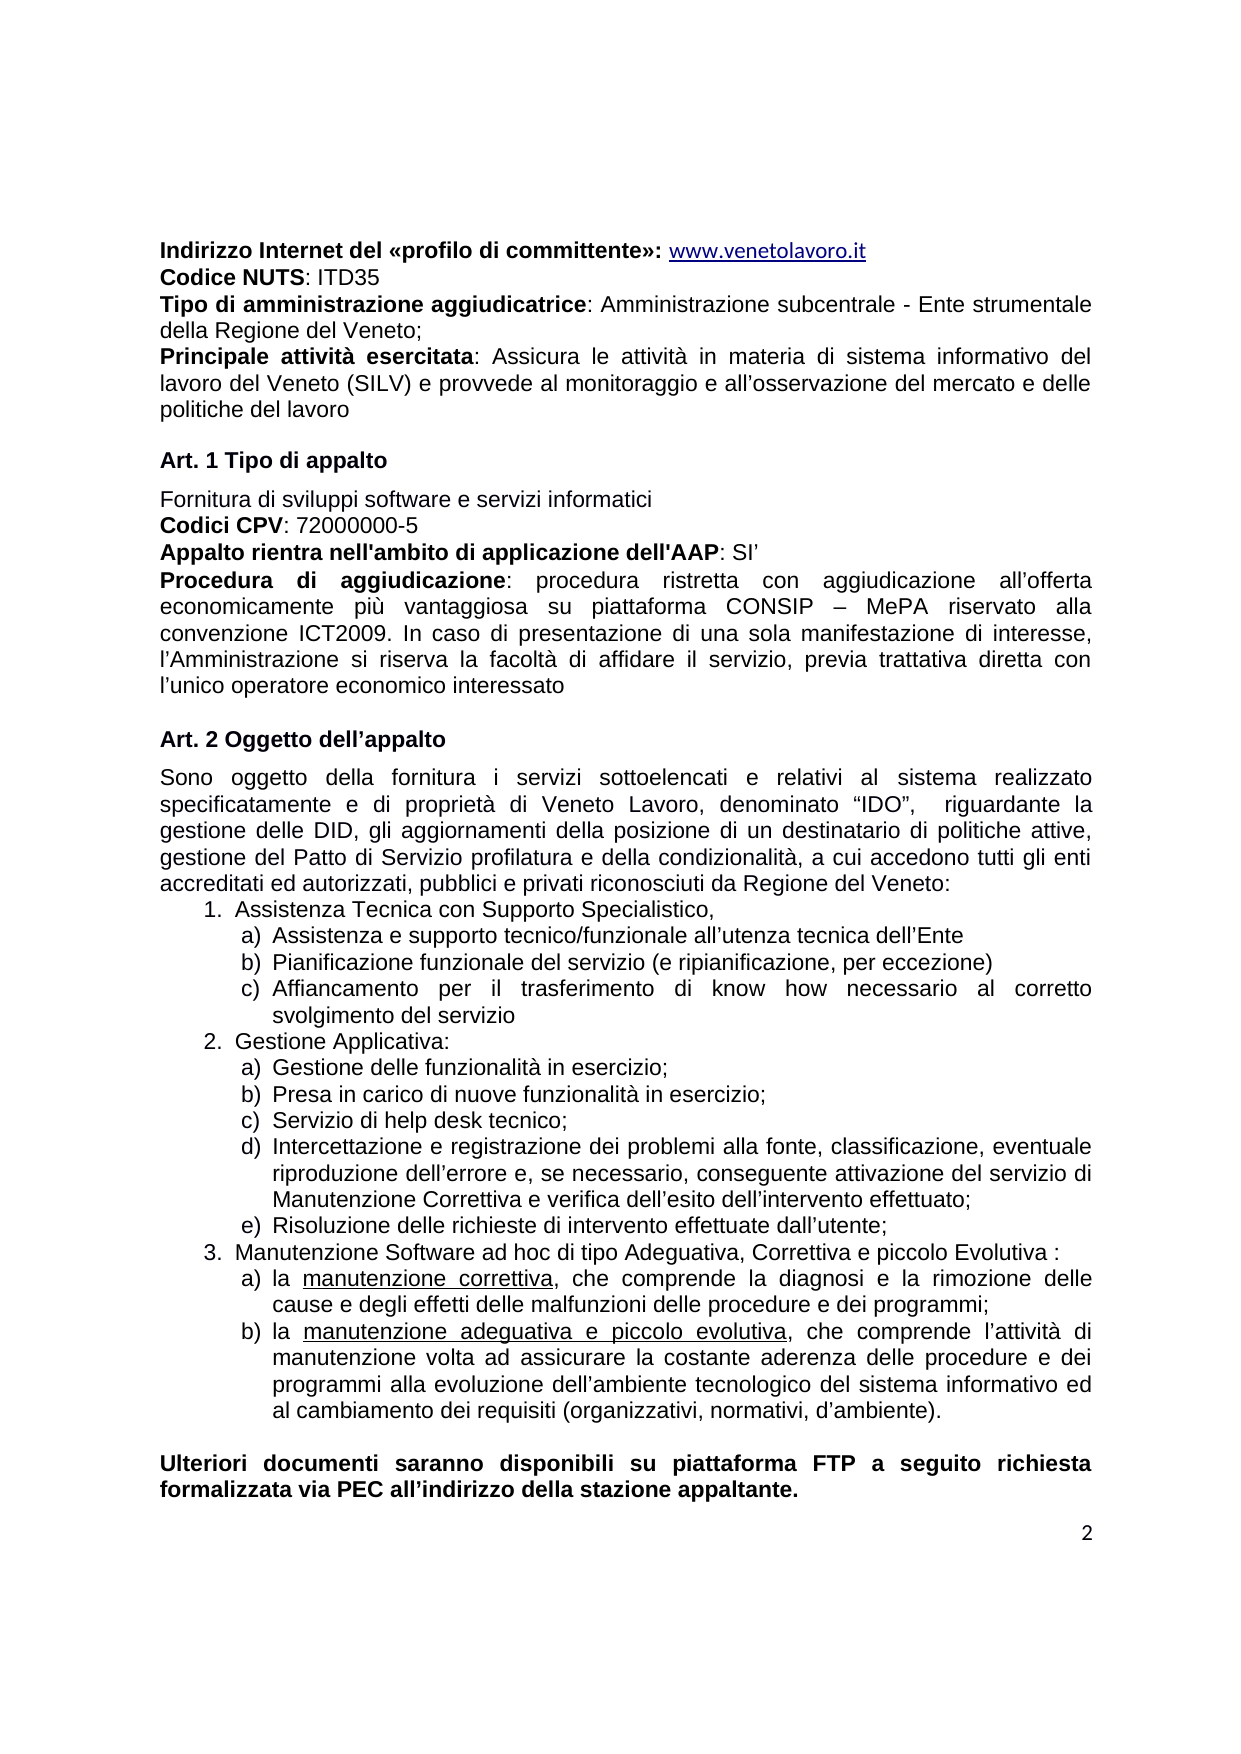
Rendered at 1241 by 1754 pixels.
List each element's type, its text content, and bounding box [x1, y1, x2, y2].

text Art. 1 Tipo di appalto [159, 447, 1092, 473]
list Servizio di help desk tecnico; [234, 1107, 1092, 1133]
list Assistenza Tecnica con Supporto Specialistico, [197, 896, 1092, 922]
list Manutenzione Software ad hoc di tipo Adeguativa, Correttiva e piccolo Evolutiva : [197, 1239, 1092, 1265]
text Indirizzo Internet del «profilo di committente»: www.venetolavoro.it [159, 236, 1092, 264]
list Intercettazione e registrazione dei problemi alla fonte, classificazione, eventuale riproduzione dell’errore e, se necessario, conseguente attivazione del servizio di Manutenzione Correttiva e verifica dell’esito dell’intervento effettuato; [234, 1133, 1092, 1212]
list Gestione Applicativa: [197, 1028, 1092, 1054]
list Risoluzione delle richieste di intervento effettuate dall’utente; [234, 1212, 1092, 1239]
text Fornitura di sviluppi software e servizi informatici [159, 486, 1092, 512]
text Codice NUTS: ITD35 [159, 264, 1092, 291]
list la manutenzione adeguativa e piccolo evolutiva, che comprende l’attività di manutenzione volta ad assicurare la costante aderenza delle procedure e dei programmi alla evoluzione dell’ambiente tecnologico del sistema informativo ed al cambiamento dei requisiti (organizzativi, normativi, d’ambiente). [234, 1318, 1092, 1423]
list Presa in carico di nuove funzionalità in esercizio; [234, 1081, 1092, 1107]
list Affiancamento per il trasferimento di know how necessario al corretto svolgimento del servizio [234, 975, 1092, 1028]
text Principale attività esercitata: Assicura le attività in materia di sistema informativo del lavoro del Veneto (SILV) e provvede al monitoraggio e all’osservazione del mercato e delle politiche del lavoro [159, 343, 1092, 422]
list Assistenza e supporto tecnico/funzionale all’utenza tecnica dell’Ente [234, 922, 1092, 949]
text Tipo di amministrazione aggiudicatrice: Amministrazione subcentrale - Ente strumentale della Regione del Veneto; [159, 291, 1092, 343]
text Sono oggetto della fornitura i servizi sottoelencati e relativi al sistema realizzato specificatamente e di proprietà di Veneto Lavoro, denominato “IDO”, riguardante la gestione delle DID, gli aggiornamenti della posizione di un destinatario di politiche attive, gestione del Patto di Servizio profilatura e della condizionalità, a cui accedono tutti gli enti accreditati ed autorizzati, pubblici e privati riconosciuti da Regione del Veneto: [159, 764, 1092, 896]
text Art. 2 Oggetto dell’appalto [159, 726, 1092, 752]
text Ulteriori documenti saranno disponibili su piattaforma FTP a seguito richiesta formalizzata via PEC all’indirizzo della stazione appaltante. [159, 1449, 1092, 1502]
list la manutenzione correttiva, che comprende la diagnosi e la rimozione delle cause e degli effetti delle malfunzioni delle procedure e dei programmi; [234, 1265, 1092, 1318]
text Codici CPV: 72000000-5 [159, 512, 1092, 538]
list Pianificazione funzionale del servizio (e ripianificazione, per eccezione) [234, 949, 1092, 975]
text Appalto rientra nell'ambito di applicazione dell'AAP: SI’ [159, 538, 1092, 565]
text Procedura di aggiudicazione: procedura ristretta con aggiudicazione all’offerta economicamente più vantaggiosa su piattaforma CONSIP – MePA riservato alla convenzione ICT2009. In caso di presentazione di una sola manifestazione di interesse, l’Amministrazione si riserva la facoltà di affidare il servizio, previa trattativa diretta con l’unico operatore economico interessato [159, 567, 1092, 699]
list Gestione delle funzionalità in esercizio; [234, 1054, 1092, 1081]
